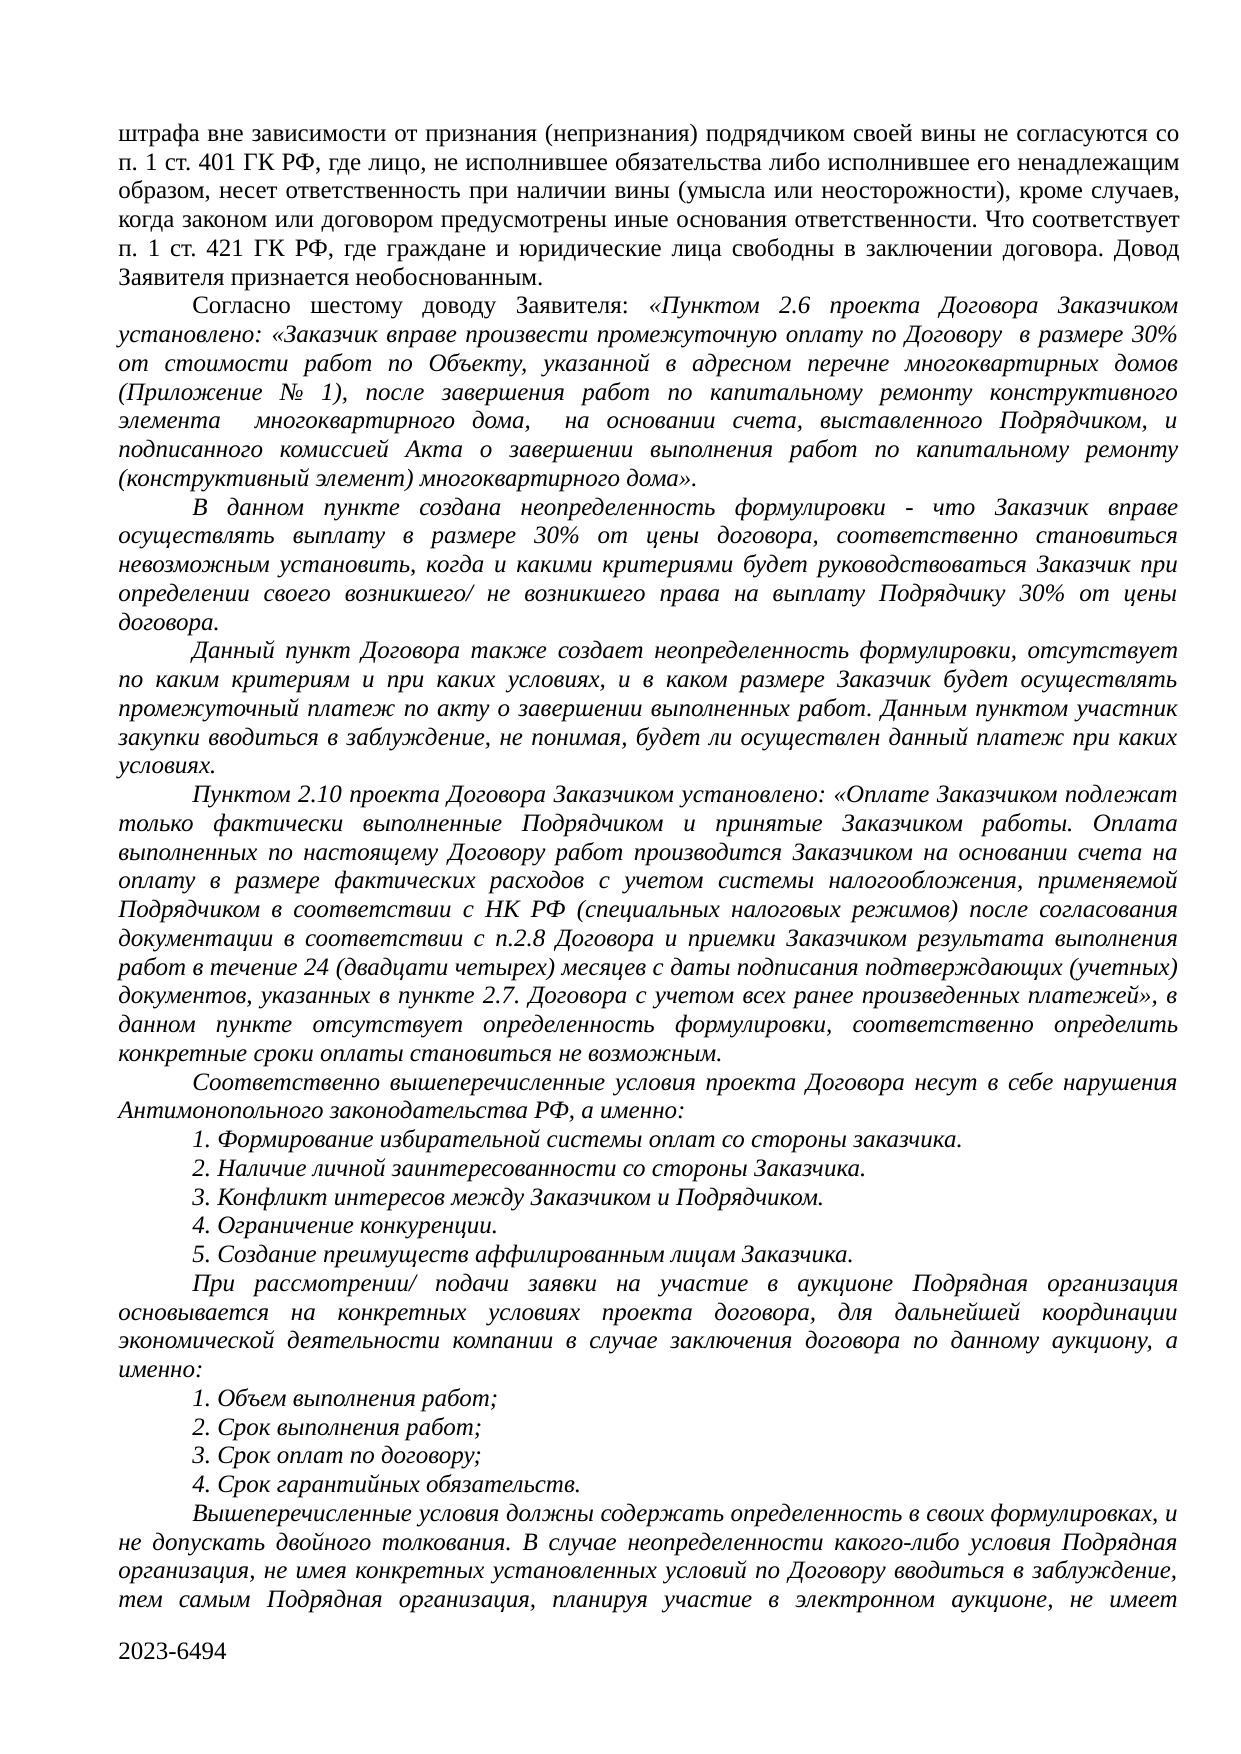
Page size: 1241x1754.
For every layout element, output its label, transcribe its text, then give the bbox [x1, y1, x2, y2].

text штрафа вне зависимости от признания (непризнания) подрядчиком своей вины не согласуются со п. 1 ст. 401 ГК РФ, где лицо, не исполнившее обязательства либо исполнившее его ненадлежащим образом, несет ответственность при наличии вины (умысла или неосторожности), кроме случаев, когда законом или договором предусмотрены иные основания ответственности. Что соответствует п. 1 ст. 421 ГК РФ, где граждане и юридические лица свободны в заключении договора. Довод Заявителя признается необоснованным. [118, 118, 1181, 291]
text 2. Срок выполнения работ; [118, 1412, 1181, 1441]
text Данный пункт Договора также создает неопределенность формулировки, отсутствует по каким критериям и при каких условиях, и в каком размере Заказчик будет осуществлять промежуточный платеж по акту о завершении выполненных работ. Данным пунктом участник закупки вводиться в заблуждение, не понимая, будет ли осуществлен данный платеж при каких условиях. [118, 636, 1181, 779]
text 2. Наличие личной заинтересованности со стороны Заказчика. [118, 1153, 1181, 1182]
text 4. Срок гарантийных обязательств. [118, 1469, 1181, 1498]
text 3. Конфликт интересов между Заказчиком и Подрядчиком. [118, 1182, 1181, 1211]
text В данном пункте создана неопределенность формулировки - что Заказчик вправе осуществлять выплату в размере 30% от цены договора, соответственно становиться невозможным установить, когда и какими критериями будет руководствоваться Заказчик при определении своего возникшего/ не возникшего права на выплату Подрядчику 30% от цены договора. [118, 492, 1181, 636]
text 3. Срок оплат по договору; [118, 1441, 1181, 1469]
text 4. Ограничение конкуренции. [118, 1211, 1181, 1239]
text Пунктом 2.10 проекта Договора Заказчиком установлено: «Оплате Заказчиком подлежат только фактически выполненные Подрядчиком и принятые Заказчиком работы. Оплата выполненных по настоящему Договору работ производится Заказчиком на основании счета на оплату в размере фактических расходов с учетом системы налогообложения, применяемой Подрядчиком в соответствии с НК РФ (специальных налоговых режимов) после согласования документации в соответствии с п.2.8 Договора и приемки Заказчиком результата выполнения работ в течение 24 (двадцати четырех) месяцев с даты подписания подтверждающих (учетных) документов, указанных в пункте 2.7. Договора с учетом всех ранее произведенных платежей», в данном пункте отсутствует определенность формулировки, соответственно определить конкретные сроки оплаты становиться не возможным. [118, 779, 1181, 1067]
text При рассмотрении/ подачи заявки на участие в аукционе Подрядная организация основывается на конкретных условиях проекта договора, для дальнейшей координации экономической деятельности компании в случае заключения договора по данному аукциону, а именно: [118, 1268, 1181, 1383]
text Согласно шестому доводу Заявителя: «Пунктом 2.6 проекта Договора Заказчиком установлено: «Заказчик вправе произвести промежуточную оплату по Договору в размере 30% от стоимости работ по Объекту, указанной в адресном перечне многоквартирных домов (Приложение № 1), после завершения работ по капитальному ремонту конструктивного элемента многоквартирного дома, на основании счета, выставленного Подрядчиком, и подписанного комиссией Акта о завершении выполнения работ по капитальному ремонту (конструктивный элемент) многоквартирного дома». [118, 291, 1181, 492]
text Вышеперечисленные условия должны содержать определенность в своих формулировках, и не допускать двойного толкования. В случае неопределенности какого-либо условия Подрядная организация, не имея конкретных установленных условий по Договору вводиться в заблуждение, тем самым Подрядная организация, планируя участие в электронном аукционе, не имеет [118, 1498, 1181, 1613]
text 5. Создание преимуществ аффилированным лицам Заказчика. [118, 1239, 1181, 1268]
text Соответственно вышеперечисленные условия проекта Договора несут в себе нарушения Антимонопольного законодательства РФ, а именно: [118, 1067, 1181, 1124]
text 1. Формирование избирательной системы оплат со стороны заказчика. [118, 1124, 1181, 1153]
text 1. Объем выполнения работ; [118, 1383, 1181, 1412]
